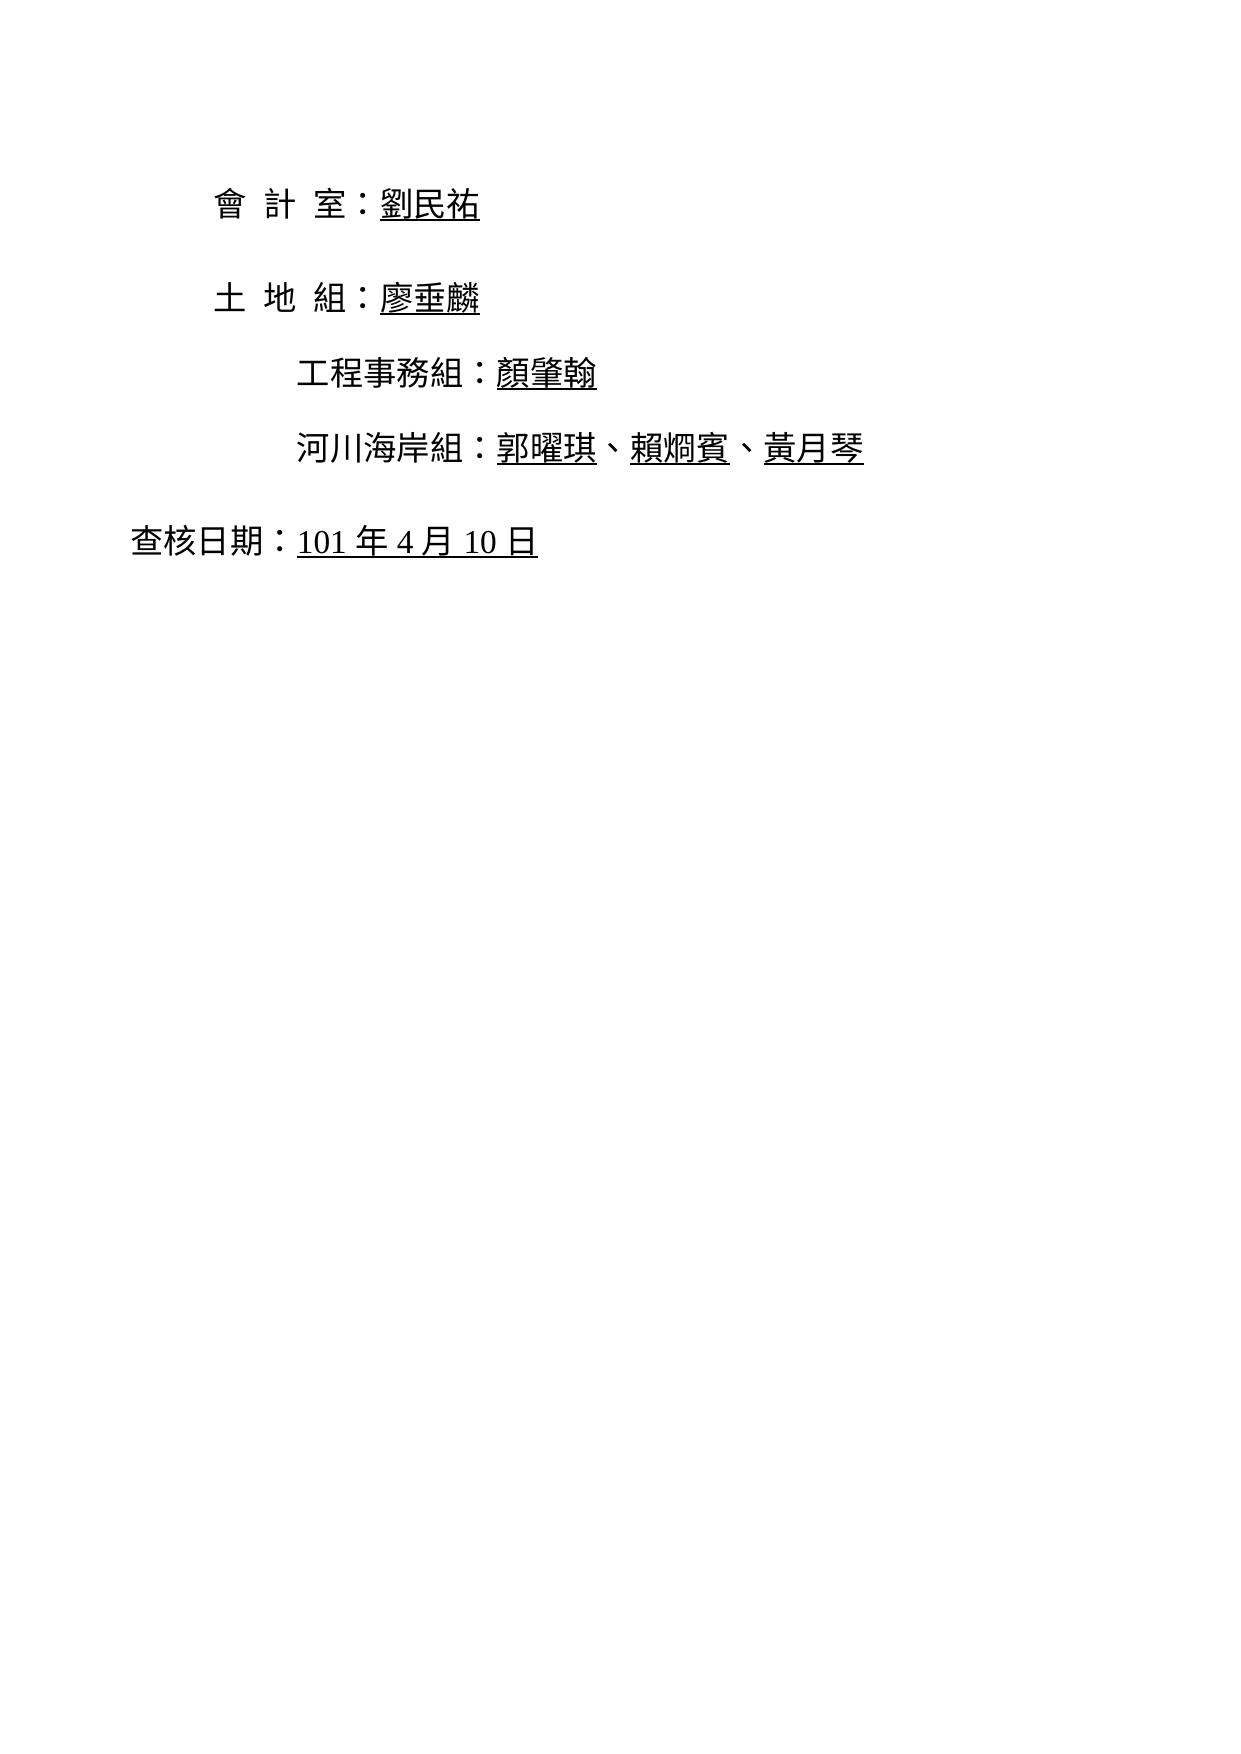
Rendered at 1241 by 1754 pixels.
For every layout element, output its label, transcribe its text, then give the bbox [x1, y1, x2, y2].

text 河川海岸組：郭曜琪、賴烱賓、黃月琴 [130, 408, 1110, 483]
text 工程事務組：顏肇翰 [130, 333, 1110, 408]
text 會 計 室：劉民祐 [130, 164, 1110, 239]
text 土 地 組：廖垂麟 [130, 258, 1110, 333]
text 查核日期：101 年 4 月 10 日 [130, 502, 1110, 577]
